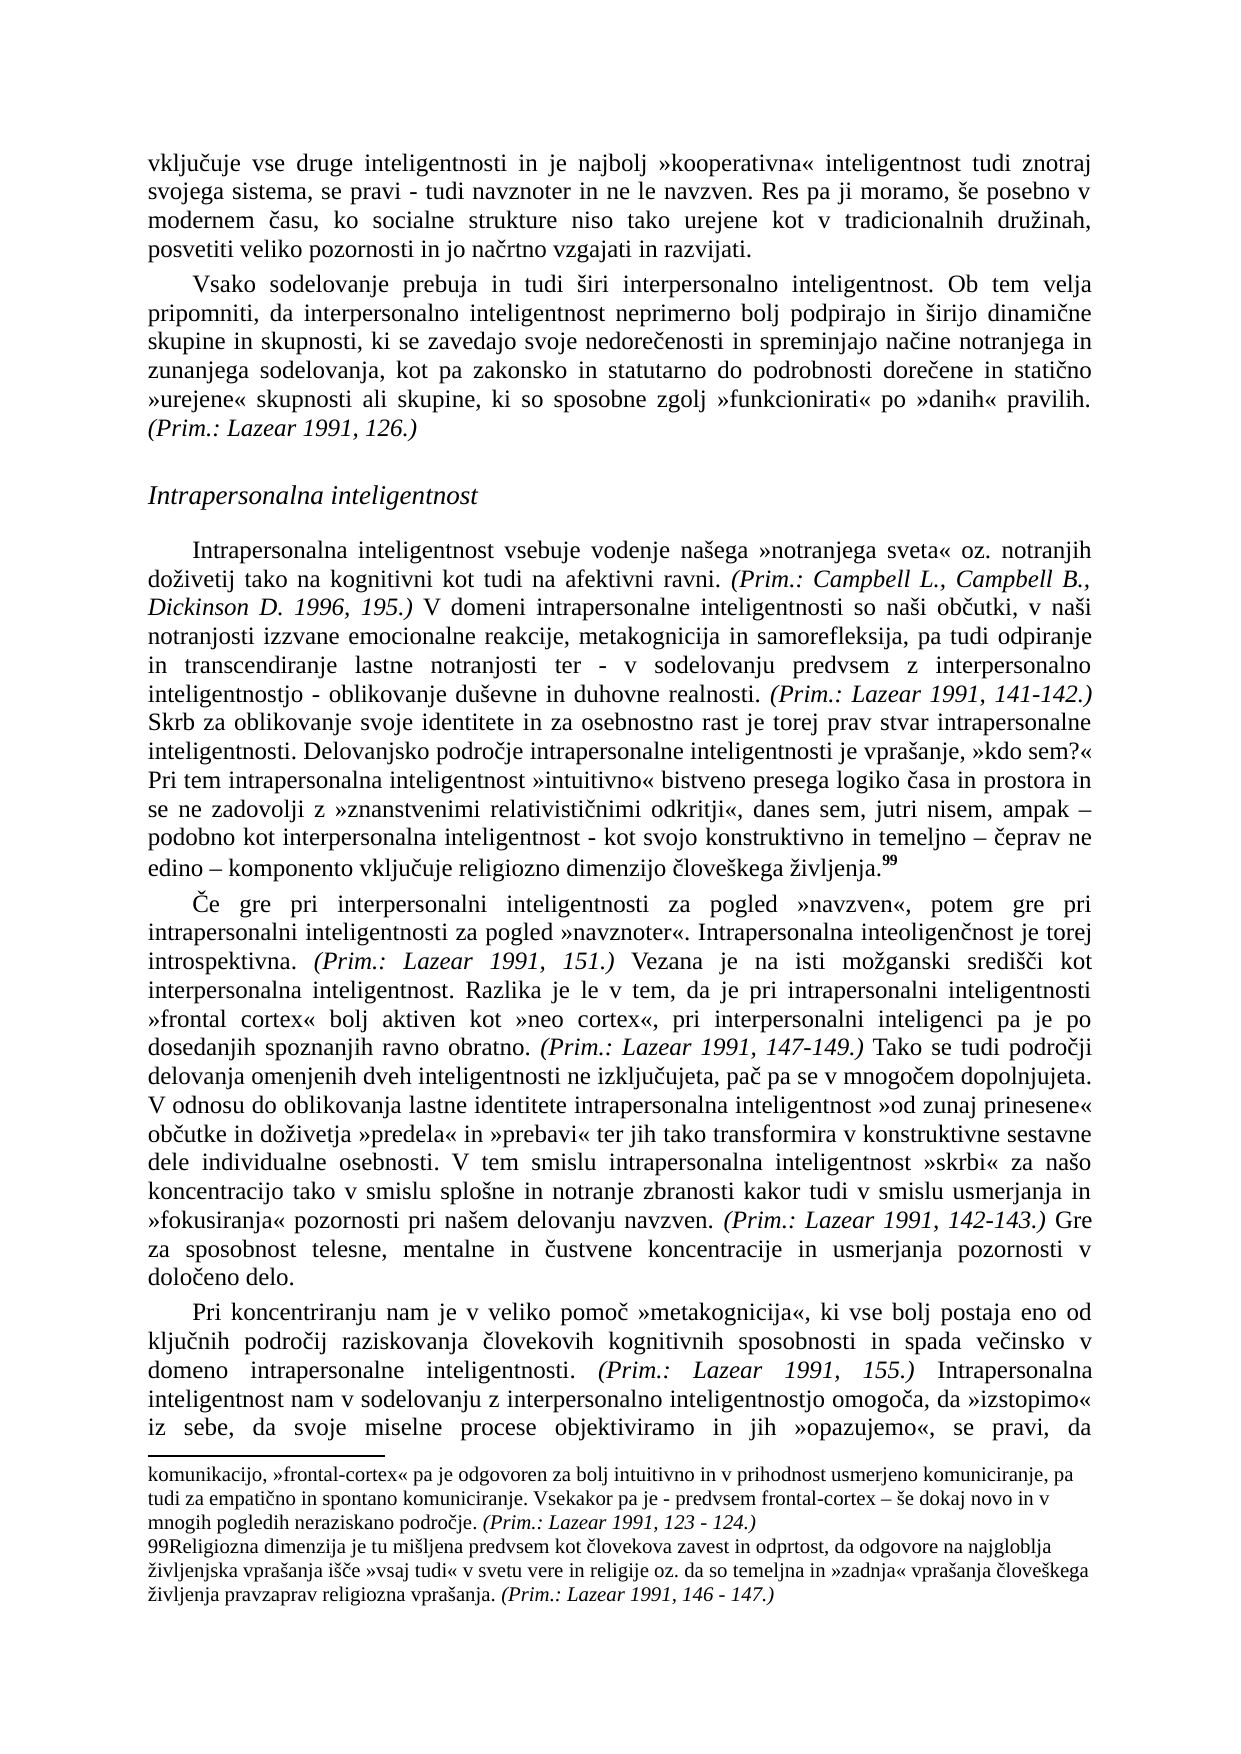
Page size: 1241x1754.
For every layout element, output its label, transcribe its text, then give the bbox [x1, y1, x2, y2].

text Če gre pri interpersonalni inteligentnosti za pogled »navzven«, potem gre pri intrapersonalni inteligentnosti za pogled »navznoter«. Intrapersonalna inteoligenčnost je torej introspektivna. (Prim.: Lazear 1991, 151.) Vezana je na isti možganski središči kot interpersonalna inteligentnost. Razlika je le v tem, da je pri intrapersonalni inteligentnosti »frontal cortex« bolj aktiven kot »neo cortex«, pri interpersonalni inteligenci pa je po dosedanjih spoznanjih ravno obratno. (Prim.: Lazear 1991, 147-149.) Tako se tudi področji delovanja omenjenih dveh inteligentnosti ne izključujeta, pač pa se v mnogočem dopolnjujeta. V odnosu do oblikovanja lastne identitete intrapersonalna inteligentnost »od zunaj prinesene« občutke in doživetja »predela« in »prebavi« ter jih tako transformira v konstruktivne sestavne dele individualne osebnosti. V tem smislu intrapersonalna inteligentnost »skrbi« za našo koncentracijo tako v smislu splošne in notranje zbranosti kakor tudi v smislu usmerjanja in »fokusiranja« pozornosti pri našem delovanju navzven. (Prim.: Lazear 1991, 142-143.) Gre za sposobnost telesne, mentalne in čustvene koncentracije in usmerjanja pozornosti v določeno delo. [148, 889, 1093, 1291]
text Intrapersonalna inteligentnost vsebuje vodenje našega »notranjega sveta« oz. notranjih doživetij tako na kognitivni kot tudi na afektivni ravni. (Prim.: Campbell L., Campbell B., Dickinson D. 1996, 195.) V domeni intrapersonalne inteligentnosti so naši občutki, v naši notranjosti izzvane emocionalne reakcije, metakognicija in samorefleksija, pa tudi odpiranje in transcendiranje lastne notranjosti ter - v sodelovanju predvsem z interpersonalno inteligentnostjo - oblikovanje duševne in duhovne realnosti. (Prim.: Lazear 1991, 141-142.) Skrb za oblikovanje svoje identitete in za osebnostno rast je torej prav stvar intrapersonalne inteligentnosti. Delovanjsko področje intrapersonalne inteligentnosti je vprašanje, »kdo sem?« Pri tem intrapersonalna inteligentnost »intuitivno« bistveno presega logiko časa in prostora in se ne zadovolji z »znanstvenimi relativističnimi odkritji«, danes sem, jutri nisem, ampak – podobno kot interpersonalna inteligentnost - kot svojo konstruktivno in temeljno – čeprav ne edino – komponento vključuje religiozno dimenzijo človeškega življenja. [148, 535, 1093, 882]
text Vsako sodelovanje prebuja in tudi širi interpersonalno inteligentnost. Ob tem velja pripomniti, da interpersonalno inteligentnost neprimerno bolj podpirajo in širijo dinamične skupine in skupnosti, ki se zavedajo svoje nedorečenosti in spreminjajo načine notranjega in zunanjega sodelovanja, kot pa zakonsko in statutarno do podrobnosti dorečene in statično »urejene« skupnosti ali skupine, ki so sposobne zgolj »funkcionirati« po »danih« pravilih. (Prim.: Lazear 1991, 126.) [148, 269, 1093, 441]
text komunikacijo, »frontal-cortex« pa je odgovoren za bolj intuitivno in v prihodnost usmerjeno komuniciranje, pa tudi za empatično in spontano komuniciranje. Vsekakor pa je - predvsem frontal-cortex – še dokaj novo in v mnogih pogledih neraziskano področje. (Prim.: Lazear 1991, 123 - 124.) [148, 1462, 1093, 1534]
text vključuje vse druge inteligentnosti in je najbolj »kooperativna« inteligentnost tudi znotraj svojega sistema, se pravi - tudi navznoter in ne le navzven. Res pa ji moramo, še posebno v modernem času, ko socialne strukture niso tako urejene kot v tradicionalnih družinah, posvetiti veliko pozornosti in jo načrtno vzgajati in razvijati. [148, 148, 1093, 263]
subtitle Intrapersonalna inteligentnost [148, 479, 1093, 510]
text Religiozna dimenzija je tu mišljena predvsem kot človekova zavest in odprtost, da odgovore na najgloblja življenjska vprašanja išče »vsaj tudi« v svetu vere in religije oz. da so temeljna in »zadnja« vprašanja človeškega življenja pravzaprav religiozna vprašanja. (Prim.: Lazear 1991, 146 - 147.) [148, 1534, 1093, 1606]
text Pri koncentriranju nam je v veliko pomoč »metakognicija«, ki vse bolj postaja eno od ključnih področij raziskovanja človekovih kognitivnih sposobnosti in spada večinsko v domeno intrapersonalne inteligentnosti. (Prim.: Lazear 1991, 155.) Intrapersonalna inteligentnost nam v sodelovanju z interpersonalno inteligentnostjo omogoča, da »izstopimo« iz sebe, da svoje miselne procese objektiviramo in jih »opazujemo«, se pravi, da [148, 1297, 1093, 1441]
